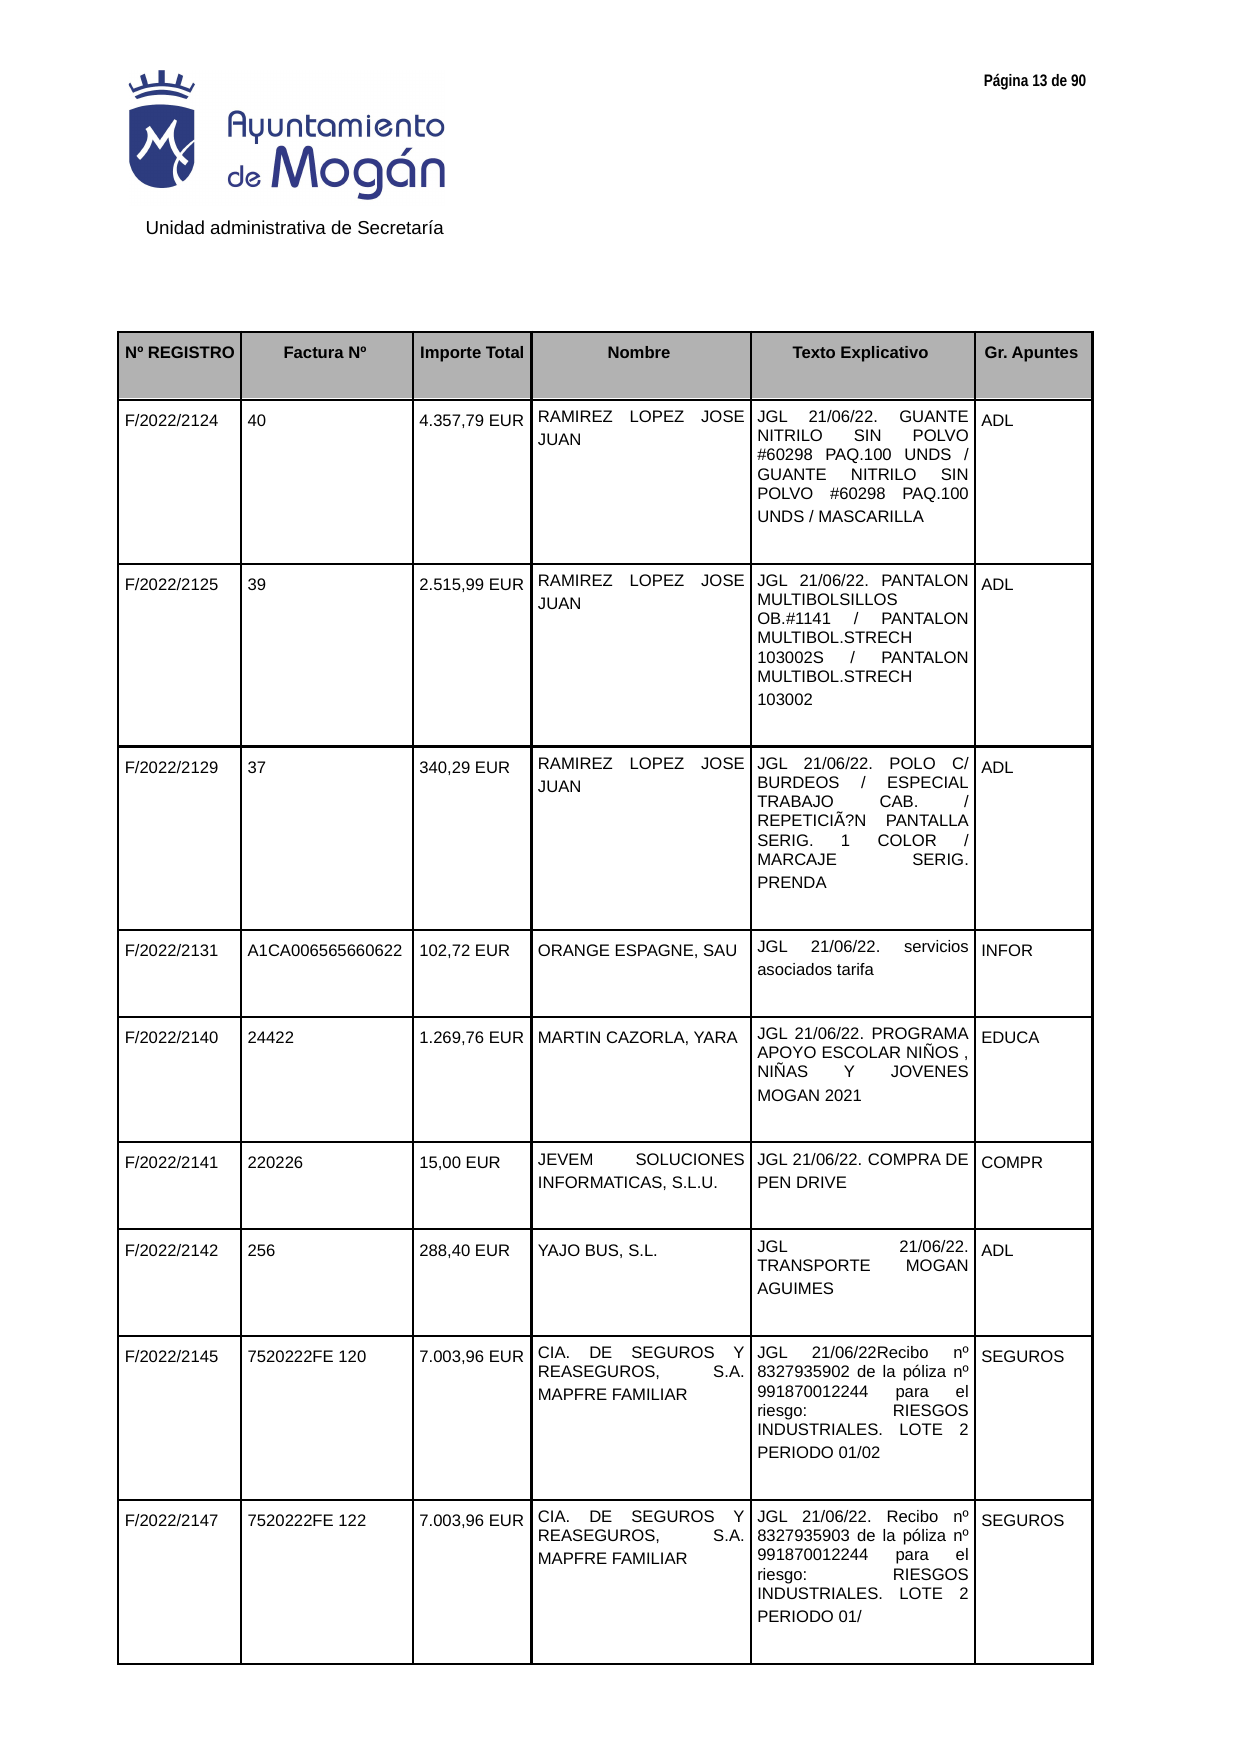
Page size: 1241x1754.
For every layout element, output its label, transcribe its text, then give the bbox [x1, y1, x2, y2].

table_cell JGL 21/06/22. COMPRA DE PEN DRIVE [752, 1143, 974, 1228]
table_cell A1CA006565660622 [242, 931, 412, 1016]
table_cell F/2022/2131 [119, 931, 240, 1016]
table_header Importe Total [414, 333, 530, 398]
table_cell 288,40 EUR [414, 1230, 530, 1335]
table_cell 102,72 EUR [414, 931, 530, 1016]
table_cell ADL [976, 401, 1091, 562]
table_cell 4.357,79 EUR [414, 401, 530, 562]
table_cell F/2022/2129 [119, 748, 240, 928]
picture [128, 70, 445, 206]
table_cell RAMIREZ LOPEZ JOSE JUAN [533, 401, 750, 562]
table_cell 1.269,76 EUR [414, 1018, 530, 1141]
table_cell 39 [242, 565, 412, 745]
table_cell 24422 [242, 1018, 412, 1141]
table_cell ADL [976, 1230, 1091, 1335]
table_cell EDUCA [976, 1018, 1091, 1141]
table_cell RAMIREZ LOPEZ JOSE JUAN [533, 565, 750, 745]
table_cell 7520222FE 122 [242, 1501, 412, 1662]
table_cell SEGUROS [976, 1337, 1091, 1498]
table_header Factura Nº [242, 333, 412, 398]
table_cell F/2022/2125 [119, 565, 240, 745]
table_cell F/2022/2141 [119, 1143, 240, 1228]
table_header Nº REGISTRO [119, 333, 240, 398]
table_cell 7.003,96 EUR [414, 1337, 530, 1498]
table_cell JGL 21/06/22. TRANSPORTE MOGAN AGUIMES [752, 1230, 974, 1335]
table_cell JGL 21/06/22. PANTALON MULTIBOLSILLOS OB.#1141 / PANTALON MULTIBOL.STRECH 103002S / PANTALON MULTIBOL.STRECH 103002 [752, 565, 974, 745]
table_cell JGL 21/06/22. GUANTE NITRILO SIN POLVO #60298 PAQ.100 UNDS / GUANTE NITRILO SIN POLVO #60298 PAQ.100 UNDS / MASCARILLA [752, 401, 974, 562]
table_cell JEVEM SOLUCIONES INFORMATICAS, S.L.U. [533, 1143, 750, 1228]
table_cell MARTIN CAZORLA, YARA [533, 1018, 750, 1141]
table_cell ADL [976, 565, 1091, 745]
table_cell YAJO BUS, S.L. [533, 1230, 750, 1335]
table_cell JGL 21/06/22. POLO C/ BURDEOS / ESPECIAL TRABAJO CAB. / REPETICIÃ?N PANTALLA SERIG. 1 COLOR / MARCAJE SERIG. PRENDA [752, 748, 974, 928]
table_header Texto Explicativo [752, 333, 974, 398]
table_cell 15,00 EUR [414, 1143, 530, 1228]
table_cell CIA. DE SEGUROS Y REASEGUROS, S.A. MAPFRE FAMILIAR [533, 1337, 750, 1498]
table_cell 7520222FE 120 [242, 1337, 412, 1498]
table_cell F/2022/2147 [119, 1501, 240, 1662]
table_cell JGL 21/06/22. Recibo nº 8327935903 de la póliza nº 991870012244 para el riesgo: RIESGOS INDUSTRIALES. LOTE 2 PERIODO 01/ [752, 1501, 974, 1662]
table_cell 220226 [242, 1143, 412, 1228]
table_cell JGL 21/06/22. servicios asociados tarifa [752, 931, 974, 1016]
table_cell INFOR [976, 931, 1091, 1016]
table_cell F/2022/2124 [119, 401, 240, 562]
table_cell 7.003,96 EUR [414, 1501, 530, 1662]
table_cell F/2022/2142 [119, 1230, 240, 1335]
table_cell RAMIREZ LOPEZ JOSE JUAN [533, 748, 750, 928]
table_cell JGL 21/06/22. PROGRAMA APOYO ESCOLAR NIÑOS , NIÑAS Y JOVENES MOGAN 2021 [752, 1018, 974, 1141]
table_cell CIA. DE SEGUROS Y REASEGUROS, S.A. MAPFRE FAMILIAR [533, 1501, 750, 1662]
table_cell 40 [242, 401, 412, 562]
table_cell COMPR [976, 1143, 1091, 1228]
table_cell SEGUROS [976, 1501, 1091, 1662]
table_cell ADL [976, 748, 1091, 928]
table_cell F/2022/2145 [119, 1337, 240, 1498]
table_cell 37 [242, 748, 412, 928]
table_cell 340,29 EUR [414, 748, 530, 928]
table_header Nombre [533, 333, 750, 398]
table_cell 256 [242, 1230, 412, 1335]
table_cell ORANGE ESPAGNE, SAU [533, 931, 750, 1016]
table_header Gr. Apuntes [976, 333, 1091, 398]
table_cell F/2022/2140 [119, 1018, 240, 1141]
table_cell JGL 21/06/22Recibo nº 8327935902 de la póliza nº 991870012244 para el riesgo: RIESGOS INDUSTRIALES. LOTE 2 PERIODO 01/02 [752, 1337, 974, 1498]
table_cell 2.515,99 EUR [414, 565, 530, 745]
